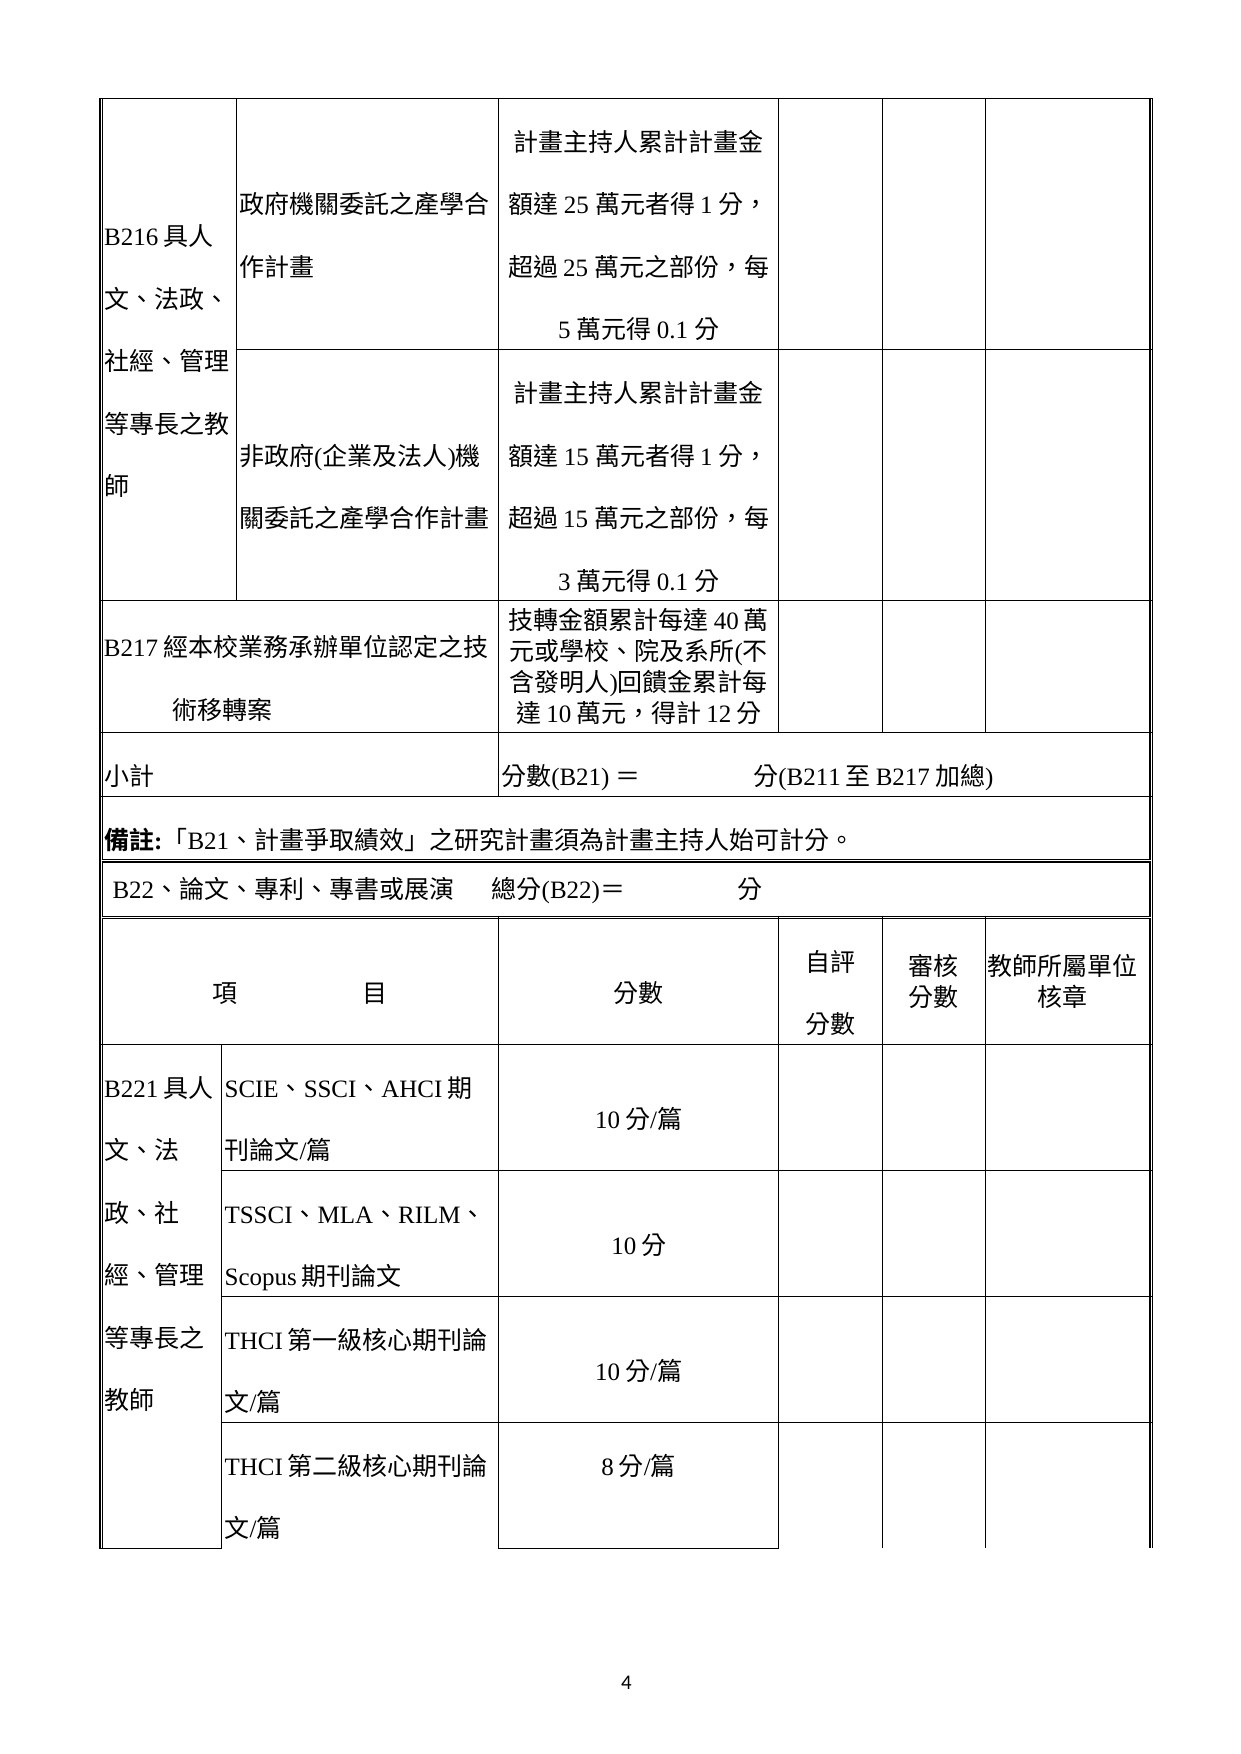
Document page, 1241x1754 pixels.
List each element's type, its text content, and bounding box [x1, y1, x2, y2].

table_cell 備註:「B21、計畫爭取績效」之研究計畫須為計畫主持人始可計分。 [103, 797, 1149, 859]
table_cell [883, 1423, 985, 1548]
table_cell 政府機關委託之產學合作計畫 [237, 99, 498, 349]
table_cell 審核 分數 [883, 919, 985, 1044]
table_cell [779, 601, 882, 732]
table_cell 項 目 [103, 919, 498, 1044]
table_cell [986, 1297, 1149, 1422]
table_cell 分數 [499, 919, 778, 1044]
table_cell [779, 1045, 882, 1170]
table_cell [779, 1423, 882, 1548]
table_cell TSSCI、MLA、RILM、Scopus期刊論文 [222, 1171, 498, 1296]
table_cell [779, 99, 882, 349]
table_cell 10分 [499, 1171, 778, 1296]
table_cell THCI第二級核心期刊論文/篇 [222, 1423, 498, 1548]
table_cell [779, 1171, 882, 1296]
table_cell [883, 1297, 985, 1422]
table_cell 10分/篇 [499, 1045, 778, 1170]
table_cell B221具人文、法政、社經、管理等專長之教師 [103, 1045, 221, 1548]
table_cell 小計 [103, 733, 498, 796]
table_cell 8分/篇 [499, 1423, 778, 1548]
table_cell [883, 99, 985, 349]
table_cell [986, 350, 1149, 600]
table_cell 分數(B21) ＝ 分(B211至B217加總) [499, 733, 1149, 796]
table_cell [986, 1045, 1149, 1170]
table_cell [986, 99, 1149, 349]
table_cell [986, 1423, 1149, 1548]
table_cell THCI第一級核心期刊論文/篇 [222, 1297, 498, 1422]
table_cell 非政府(企業及法人)機關委託之產學合作計畫 [237, 350, 498, 600]
table_cell 10分/篇 [499, 1297, 778, 1422]
table_cell 教師所屬單位核章 [986, 919, 1149, 1044]
table_cell B217經本校業務承辦單位認定之技術移轉案 [103, 601, 498, 732]
table_cell [779, 350, 882, 600]
table_cell B22、論文、專利、專書或展演 總分(B22)＝ 分 [103, 863, 1149, 916]
table_cell [883, 1045, 985, 1170]
table_cell [779, 1297, 882, 1422]
table_cell [986, 1171, 1149, 1296]
table_cell [883, 601, 985, 732]
table_cell [986, 601, 1149, 732]
table_cell 計畫主持人累計計畫金額達25 萬元者得1 分，超過25 萬元之部份，每5 萬元得0.1 分 [499, 99, 778, 349]
table_cell 技轉金額累計每達40萬元或學校、院及系所(不含發明人)回饋金累計每達10萬元，得計12分 [499, 601, 778, 732]
table_cell B216具人文、法政、社經、管理等專長之教師 [103, 99, 236, 600]
table_cell 自評 分數 [779, 919, 882, 1044]
table_cell SCIE、SSCI、AHCI期刊論文/篇 [222, 1045, 498, 1170]
table_cell 計畫主持人累計計畫金額達15 萬元者得1 分，超過15 萬元之部份，每3 萬元得0.1 分 [499, 350, 778, 600]
table_cell [883, 1171, 985, 1296]
table_cell [883, 350, 985, 600]
